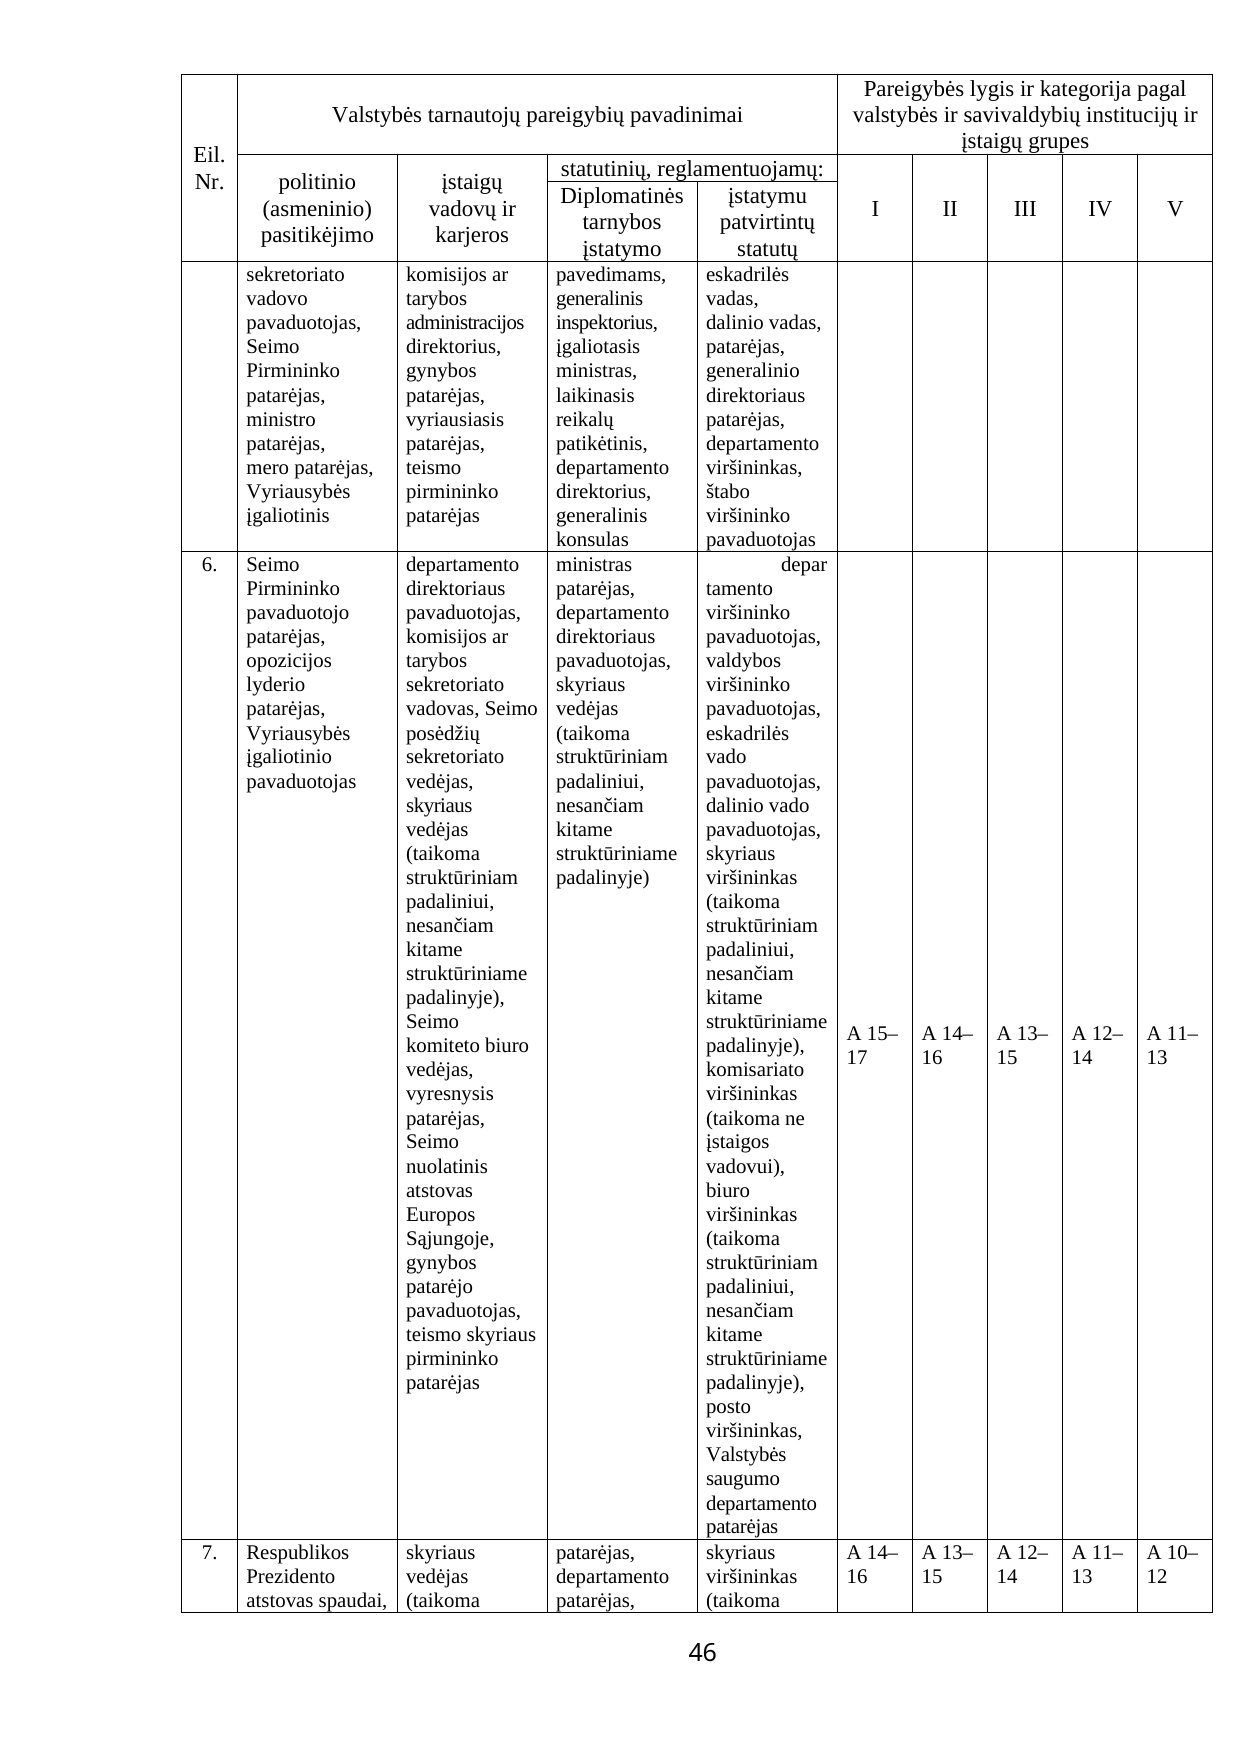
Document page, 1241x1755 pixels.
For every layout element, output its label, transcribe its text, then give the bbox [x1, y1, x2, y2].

table_cell sekretoriato vadovo pavaduotojas, Seimo Pirmininko patarėjas, ministro patarėjas, mero patarėjas, Vyriausybės įgaliotinis [238, 262, 397, 551]
table_header Pareigybės lygis ir kategorija pagal valstybės ir savivaldybių institucijų ir įstaigų grupes [838, 75, 1212, 154]
table_cell A 10–12 [1138, 1540, 1212, 1612]
table_cell A 12–14 [988, 1540, 1062, 1612]
table_cell [1138, 262, 1212, 551]
table_cell departamento viršininko pavaduotojas, valdybos viršininko pavaduotojas, eskadrilės vado pavaduotojas, dalinio vado pavaduotojas, skyriaus viršininkas (taikoma struktūriniam padaliniui, nesančiam kitame struktūriniame padalinyje), komisariato viršininkas (taikoma ne įstaigos vadovui), biuro viršininkas (taikoma struktūriniam padaliniui, nesančiam kitame struktūriniame padalinyje), posto viršininkas, Valstybės saugumo departamento patarėjas [698, 552, 837, 1538]
table_cell Seimo Pirmininko pavaduotojo patarėjas, opozicijos lyderio patarėjas, Vyriausybės įgaliotinio pavaduotojas [238, 552, 397, 1538]
table_cell įstaigų vadovų ir karjeros [398, 155, 547, 261]
table_cell A 12–14 [1063, 552, 1137, 1538]
table_cell I [838, 155, 912, 261]
table_cell II [913, 155, 987, 261]
table_cell A 14–16 [913, 552, 987, 1538]
table_cell patarėjas, departamento patarėjas, [548, 1540, 697, 1612]
table_cell eskadrilės vadas, dalinio vadas, patarėjas, generalinio direktoriaus patarėjas, departamento viršininkas, štabo viršininko pavaduotojas [698, 262, 837, 551]
table_cell Respublikos Prezidento atstovas spaudai, [238, 1540, 397, 1612]
table_cell skyriaus viršininkas (taikoma [698, 1540, 837, 1612]
table_cell 6. [182, 552, 237, 1538]
table_header Eil. Nr. [182, 75, 237, 261]
table_cell [913, 262, 987, 551]
table_cell A 13–15 [988, 552, 1062, 1538]
table_cell Diplomatinės tarnybos įstatymo [548, 182, 697, 261]
table_cell pavedimams, generalinis inspektorius, įgaliotasis ministras, laikinasis reikalų patikėtinis, departamento direktorius, generalinis konsulas [548, 262, 697, 551]
table_cell skyriaus vedėjas (taikoma [398, 1540, 547, 1612]
table_cell [838, 262, 912, 551]
table_cell departamento direktoriaus pavaduotojas, komisijos ar tarybos sekretoriato vadovas, Seimo posėdžių sekretoriato vedėjas, skyriaus vedėjas (taikoma struktūriniam padaliniui, nesančiam kitame struktūriniame padalinyje), Seimo komiteto biuro vedėjas, vyresnysis patarėjas, Seimo nuolatinis atstovas Europos Sąjungoje, gynybos patarėjo pavaduotojas, teismo skyriaus pirmininko patarėjas [398, 552, 547, 1538]
table_cell A 11–13 [1138, 552, 1212, 1538]
table_header Valstybės tarnautojų pareigybių pavadinimai [238, 75, 837, 154]
table_cell III [988, 155, 1062, 261]
table_cell A 14–16 [838, 1540, 912, 1612]
table_cell ministras patarėjas, departamento direktoriaus pavaduotojas, skyriaus vedėjas (taikoma struktūriniam padaliniui, nesančiam kitame struktūriniame padalinyje) [548, 552, 697, 1538]
table_cell IV [1063, 155, 1137, 261]
table_cell 7. [182, 1540, 237, 1612]
table_cell [182, 262, 237, 551]
table_cell [1063, 262, 1137, 551]
table_cell įstatymu patvirtintų statutų [698, 182, 837, 261]
table_cell komisijos ar tarybos administracijos direktorius, gynybos patarėjas, vyriausiasis patarėjas, teismo pirmininko patarėjas [398, 262, 547, 551]
table_cell A 15–17 [838, 552, 912, 1538]
table_cell A 11–13 [1063, 1540, 1137, 1612]
table_cell politinio (asmeninio) pasitikėjimo [238, 155, 397, 261]
table_cell A 13–15 [913, 1540, 987, 1612]
table_cell statutinių, reglamentuojamų: [548, 155, 837, 181]
table_cell [988, 262, 1062, 551]
table_cell V [1138, 155, 1212, 261]
